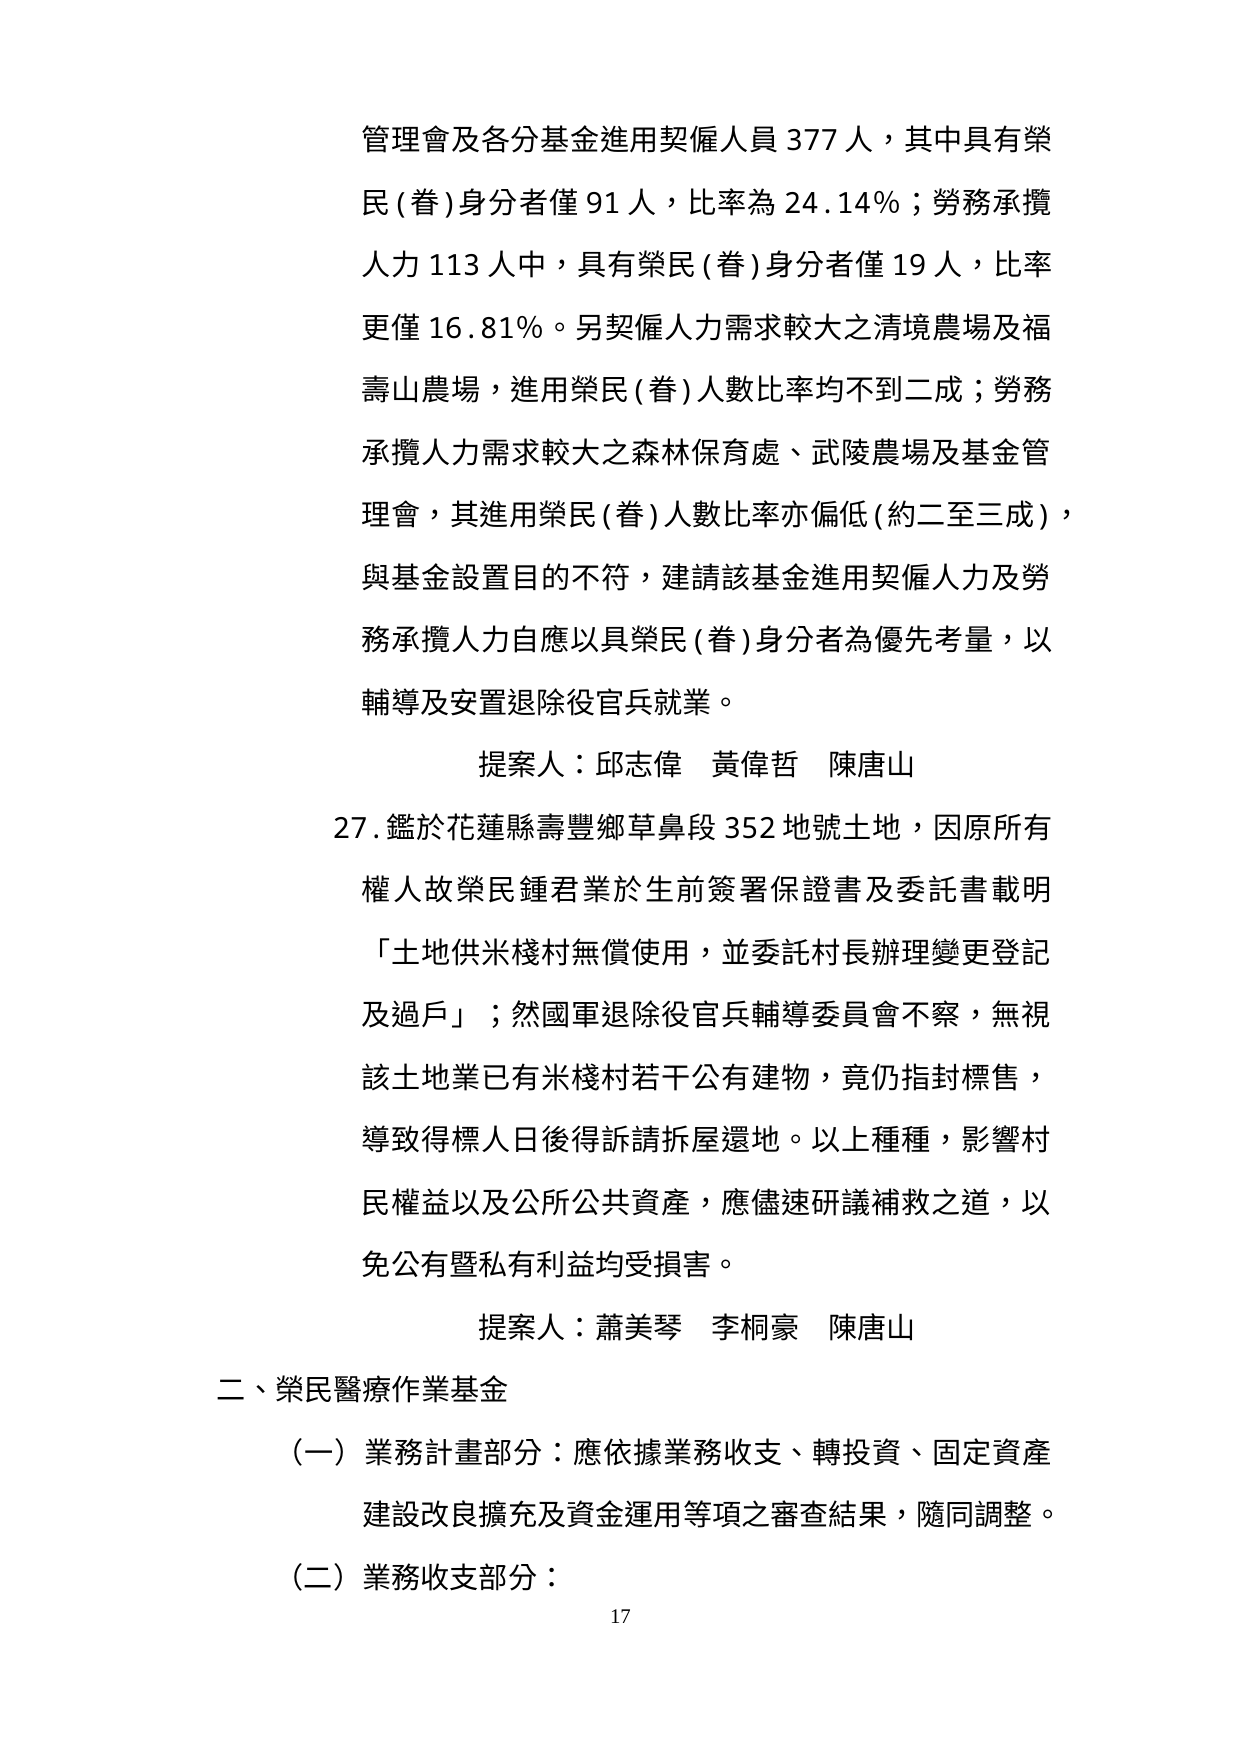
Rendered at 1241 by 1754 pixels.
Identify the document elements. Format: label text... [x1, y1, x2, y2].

text 二、榮民醫療作業基金 [187, 1346, 1053, 1409]
text 提案人：邱志偉 黃偉哲 陳唐山 [361, 721, 1053, 784]
text 26.國軍退除役官兵輔導條例規定，國軍退除役官兵安置基金主要任務為輔導安置退除役官兵就業，照顧榮民及榮眷之生活。經查截至104年8月底，安置基金管理會及各分基金進用契僱人員377人，其中具有榮民(眷)身分者僅91人，比率為24.14％；勞務承攬人力113人中，具有榮民(眷)身分者僅19人，比率更僅16.81％。另契僱人力需求較大之清境農場及福壽山農場，進用榮民(眷)人數比率均不到二成；勞務承攬人力需求較大之森林保育處、武陵農場及基金管理會，其進用榮民(眷)人數比率亦偏低(約二至三成)，與基金設置目的不符，建請該基金進用契僱人力及勞務承攬人力自應以具榮民(眷)身分者為優先考量，以輔導及安置退除役官兵就業。 [332, 96, 1053, 721]
text 27.鑑於花蓮縣壽豐鄉草鼻段352地號土地，因原所有權人故榮民鍾君業於生前簽署保證書及委託書載明「土地供米棧村無償使用，並委託村長辦理變更登記及過戶」；然國軍退除役官兵輔導委員會不察，無視該土地業已有米棧村若干公有建物，竟仍指封標售，導致得標人日後得訴請拆屋還地。以上種種，影響村民權益以及公所公共資產，應儘速研議補救之道，以免公有暨私有利益均受損害。 [332, 784, 1053, 1284]
text 提案人：蕭美琴 李桐豪 陳唐山 [361, 1284, 1053, 1346]
text （一）業務計畫部分：應依據業務收支、轉投資、固定資產建設改良擴充及資金運用等項之審查結果，隨同調整。 [274, 1409, 1053, 1534]
text （二）業務收支部分： [274, 1534, 1053, 1596]
